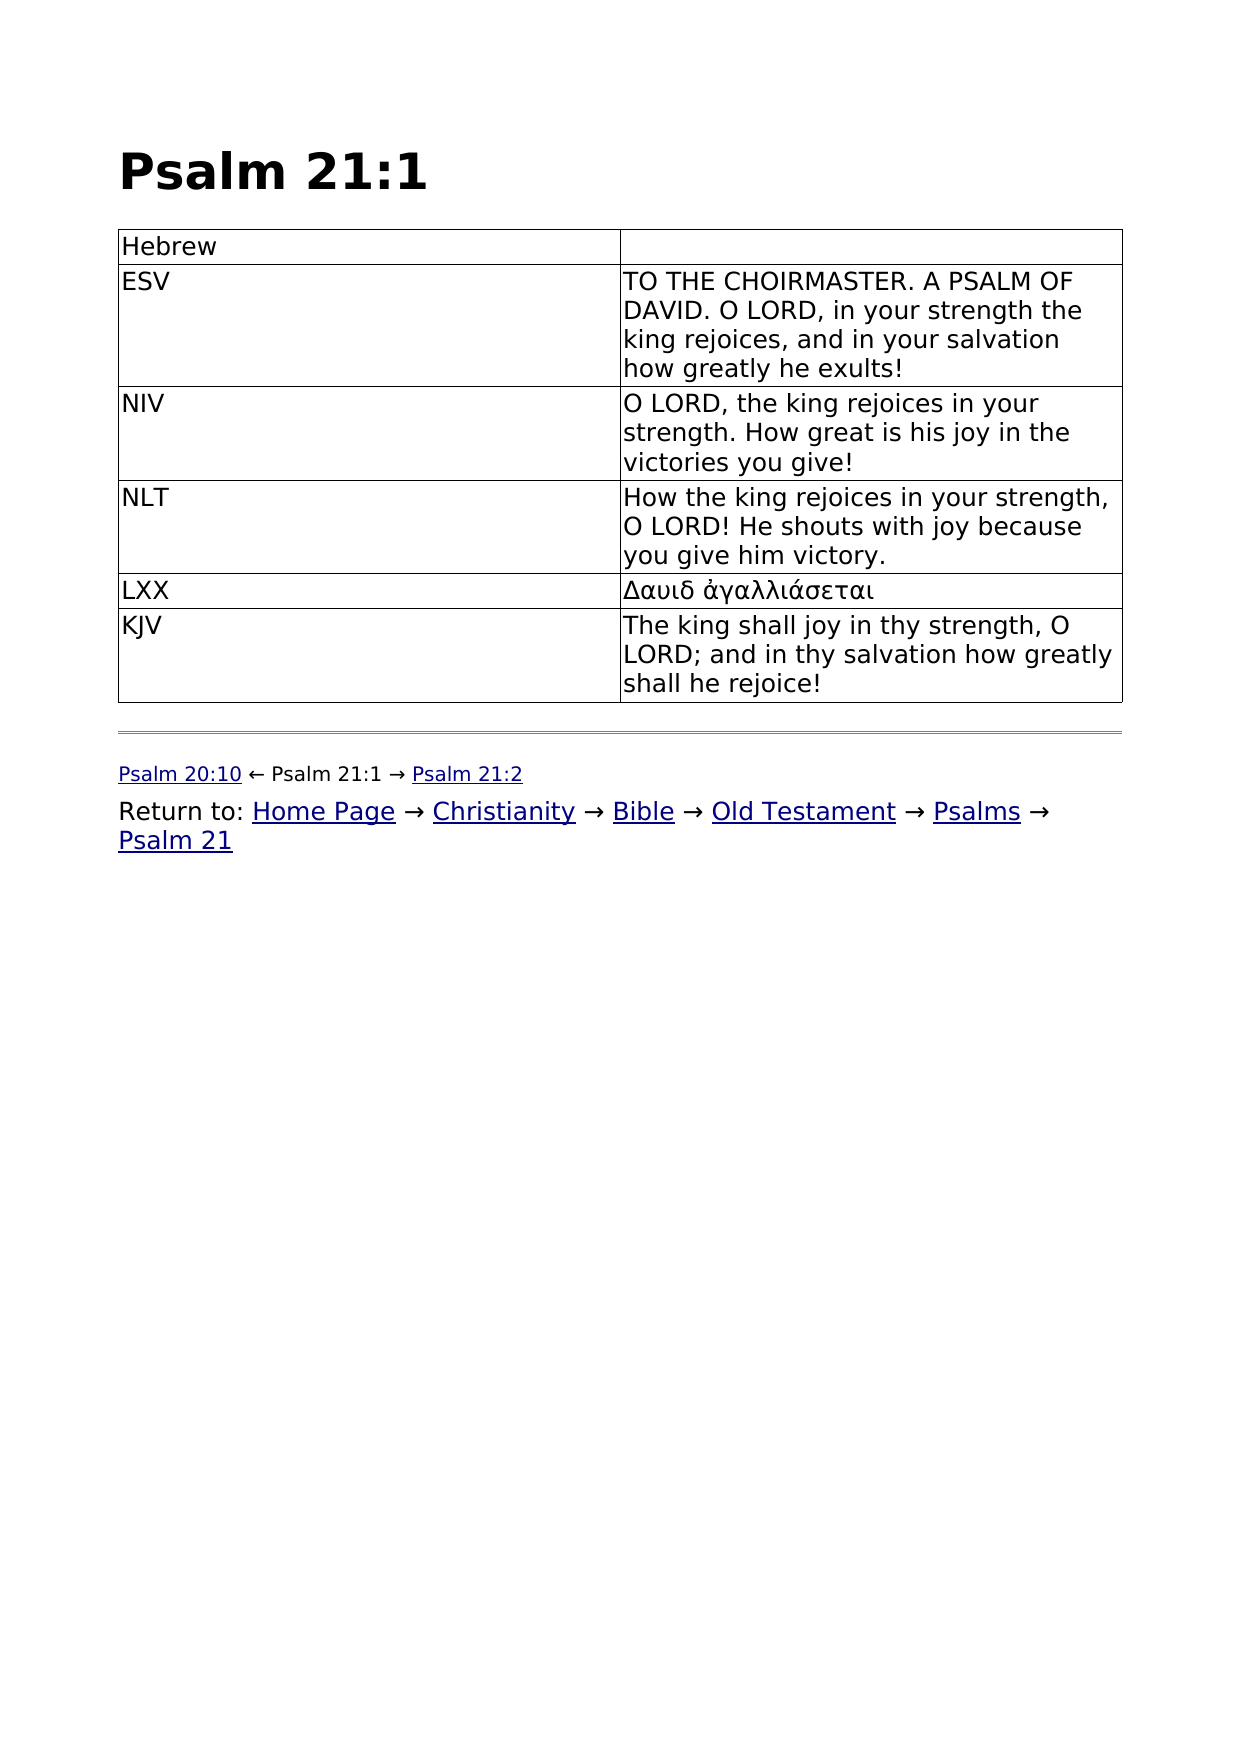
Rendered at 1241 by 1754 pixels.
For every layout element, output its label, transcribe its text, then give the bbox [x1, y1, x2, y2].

table_cell O LORD, the king rejoices in your strength. How great is his joy in the victories you give! [621, 387, 1122, 480]
table_header [621, 230, 1122, 264]
text Return to: Home Page → Christianity → Bible → Old Testament → Psalms → Psalm 21 [118, 797, 1122, 855]
table_cell LXX [119, 574, 620, 608]
table_cell NIV [119, 387, 620, 480]
subtitle Psalm 21:1 [118, 143, 1122, 201]
table_cell TO THE CHOIRMASTER. A PSALM OF DAVID. O LORD, in your strength the king rejoices, and in your salvation how greatly he exults! [621, 265, 1122, 386]
table_cell The king shall joy in thy strength, O LORD; and in thy salvation how greatly shall he rejoice! [621, 609, 1122, 702]
text Psalm 20:10 ← Psalm 21:1 → Psalm 21:2 [118, 763, 1122, 797]
table_cell Δαυιδ ἀγαλλιάσεται [621, 574, 1122, 608]
table_cell ESV [119, 265, 620, 386]
table_header Hebrew [119, 230, 620, 264]
table_cell NLT [119, 481, 620, 573]
table_cell How the king rejoices in your strength, O LORD! He shouts with joy because you give him victory. [621, 481, 1122, 573]
table_cell KJV [119, 609, 620, 702]
